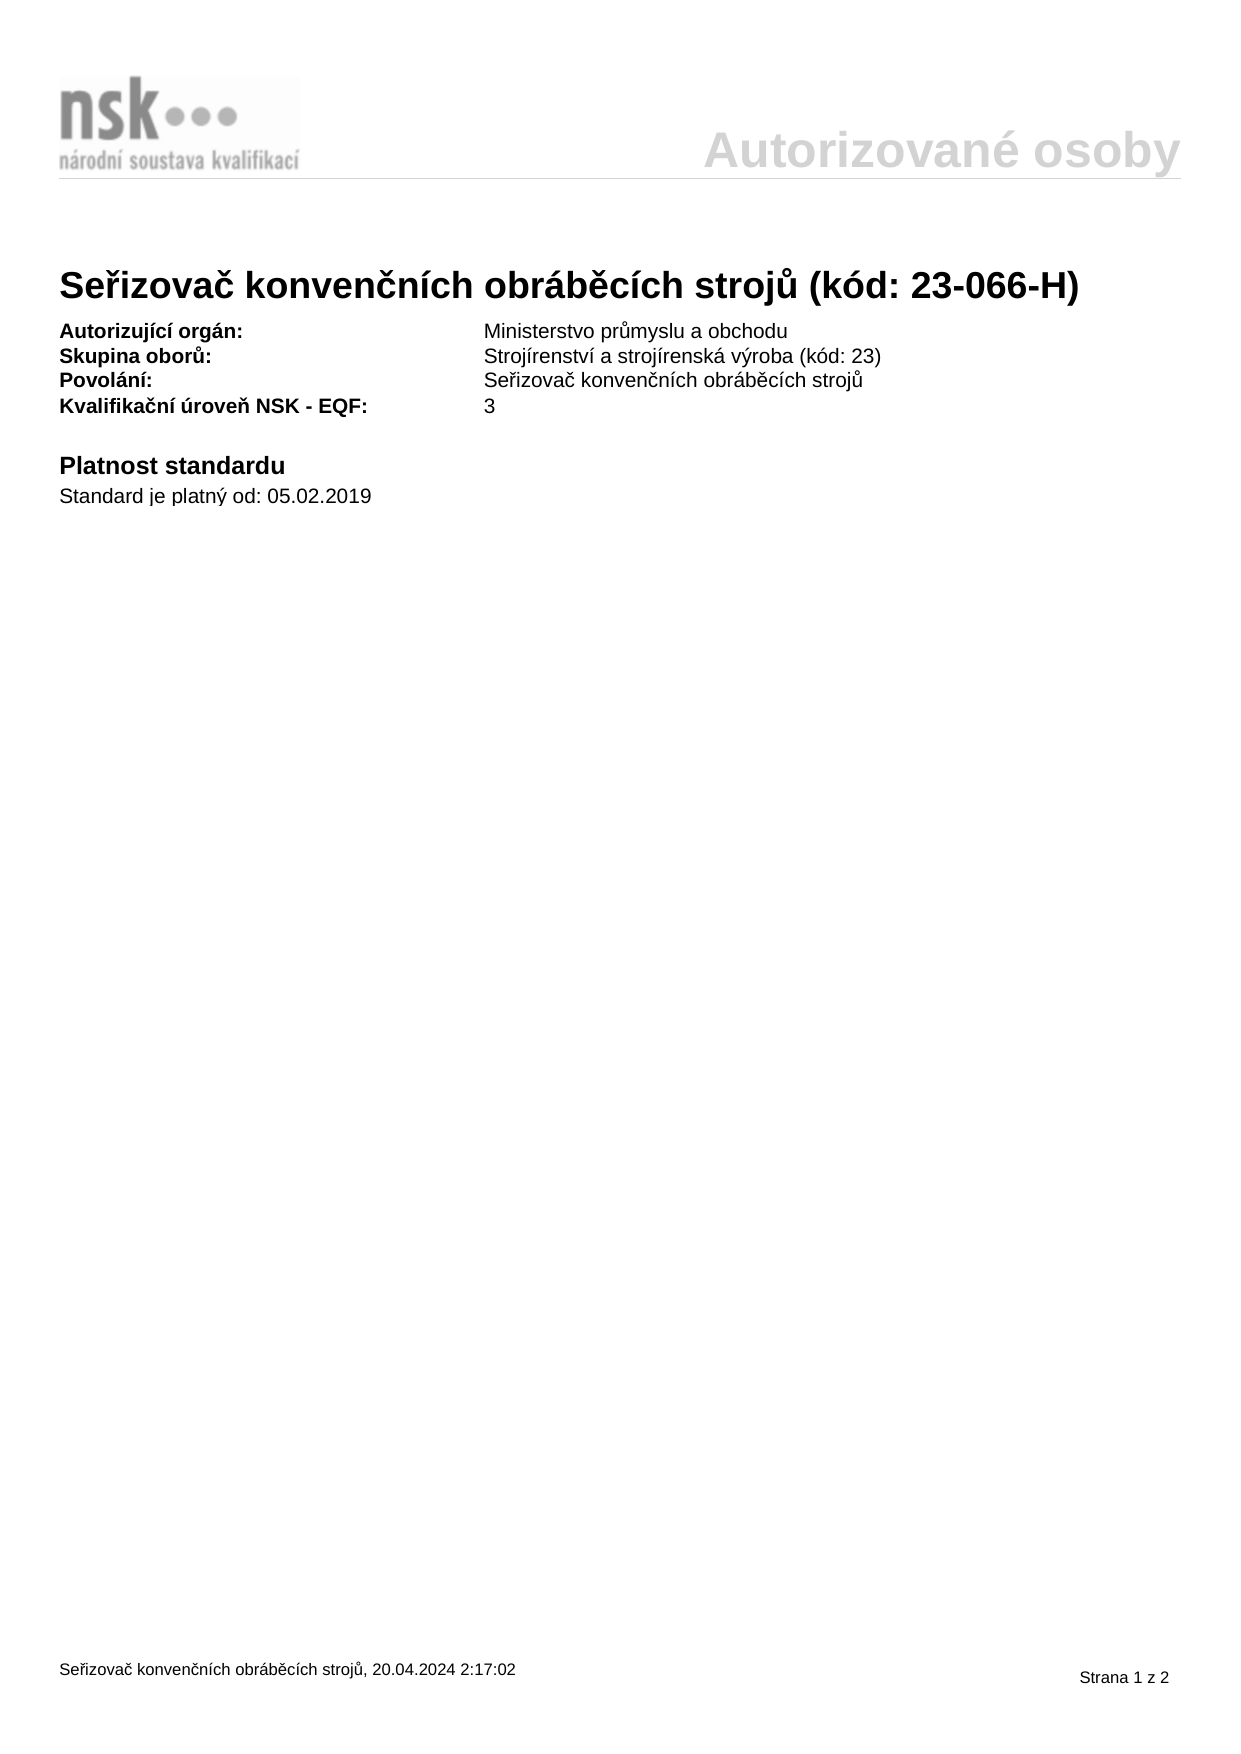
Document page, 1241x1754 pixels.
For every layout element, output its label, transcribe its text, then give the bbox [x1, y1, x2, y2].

table_cell [1169, 196, 1181, 224]
table_cell [484, 806, 620, 1106]
table_cell Seřizovač konvenčních obráběcích strojů, 20.04.2024 2:17:02 [59, 1660, 862, 1696]
picture [58, 59, 621, 172]
table_cell Strana 1 z 2 [862, 1660, 1169, 1696]
table_cell [620, 506, 626, 806]
table_cell [1169, 806, 1181, 1106]
table_cell [1169, 1660, 1181, 1696]
table_cell [862, 1106, 1169, 1383]
table_cell [862, 806, 1169, 1106]
table_cell [626, 1106, 862, 1383]
table_cell [620, 307, 626, 319]
table_cell [1169, 1384, 1181, 1659]
table_cell [484, 418, 620, 447]
table_cell Povolání: [59, 368, 483, 392]
table_cell Standard je platný od: 05.02.2019 [59, 484, 1181, 506]
table_cell [1169, 307, 1181, 319]
table_cell [862, 418, 1169, 447]
table_cell [620, 196, 626, 224]
table_cell [626, 196, 862, 224]
table_cell 3 [484, 394, 1181, 417]
table_cell [484, 506, 620, 806]
table_cell [59, 806, 483, 1106]
table_cell Skupina oborů: [59, 344, 483, 368]
table_cell [59, 506, 483, 806]
table_cell [626, 307, 862, 319]
table_cell [59, 172, 483, 178]
table_cell [1169, 1106, 1181, 1383]
table_cell [620, 418, 626, 447]
table_cell [626, 418, 862, 447]
table_cell [862, 196, 1169, 224]
table_cell Platnost standardu [59, 448, 1181, 483]
table_cell [59, 1106, 483, 1383]
table_cell [626, 506, 862, 806]
table_cell Kvalifikační úroveň NSK - EQF: [59, 394, 483, 417]
table_cell [1169, 418, 1181, 447]
table_cell [59, 307, 483, 319]
table_cell [862, 506, 1169, 806]
table_cell Strojírenství a strojírenská výroba (kód: 23) [484, 344, 1181, 368]
table_cell [1169, 506, 1181, 806]
table_cell [484, 1384, 620, 1659]
table_cell [620, 806, 626, 1106]
table_cell [484, 1106, 620, 1383]
table_cell [59, 179, 1181, 196]
table_cell [862, 1384, 1169, 1659]
table_cell [620, 1384, 626, 1659]
table_header Autorizované osoby [626, 59, 1181, 178]
table_cell [59, 1384, 483, 1659]
table_cell [484, 172, 620, 178]
table_cell [484, 196, 620, 224]
table_cell [626, 806, 862, 1106]
table_cell [484, 307, 620, 319]
table_cell Autorizující orgán: [59, 319, 483, 343]
table_cell [59, 418, 483, 447]
table_cell [862, 307, 1169, 319]
table_cell Seřizovač konvenčních obráběcích strojů [484, 368, 1181, 393]
table_cell [59, 196, 483, 224]
table_cell Ministerstvo průmyslu a obchodu [484, 319, 1181, 344]
table_header [621, 59, 626, 172]
table_cell [626, 1384, 862, 1659]
table_cell Seřizovač konvenčních obráběcích strojů (kód: 23-066-H) [59, 224, 1181, 307]
table_cell [620, 1106, 626, 1383]
